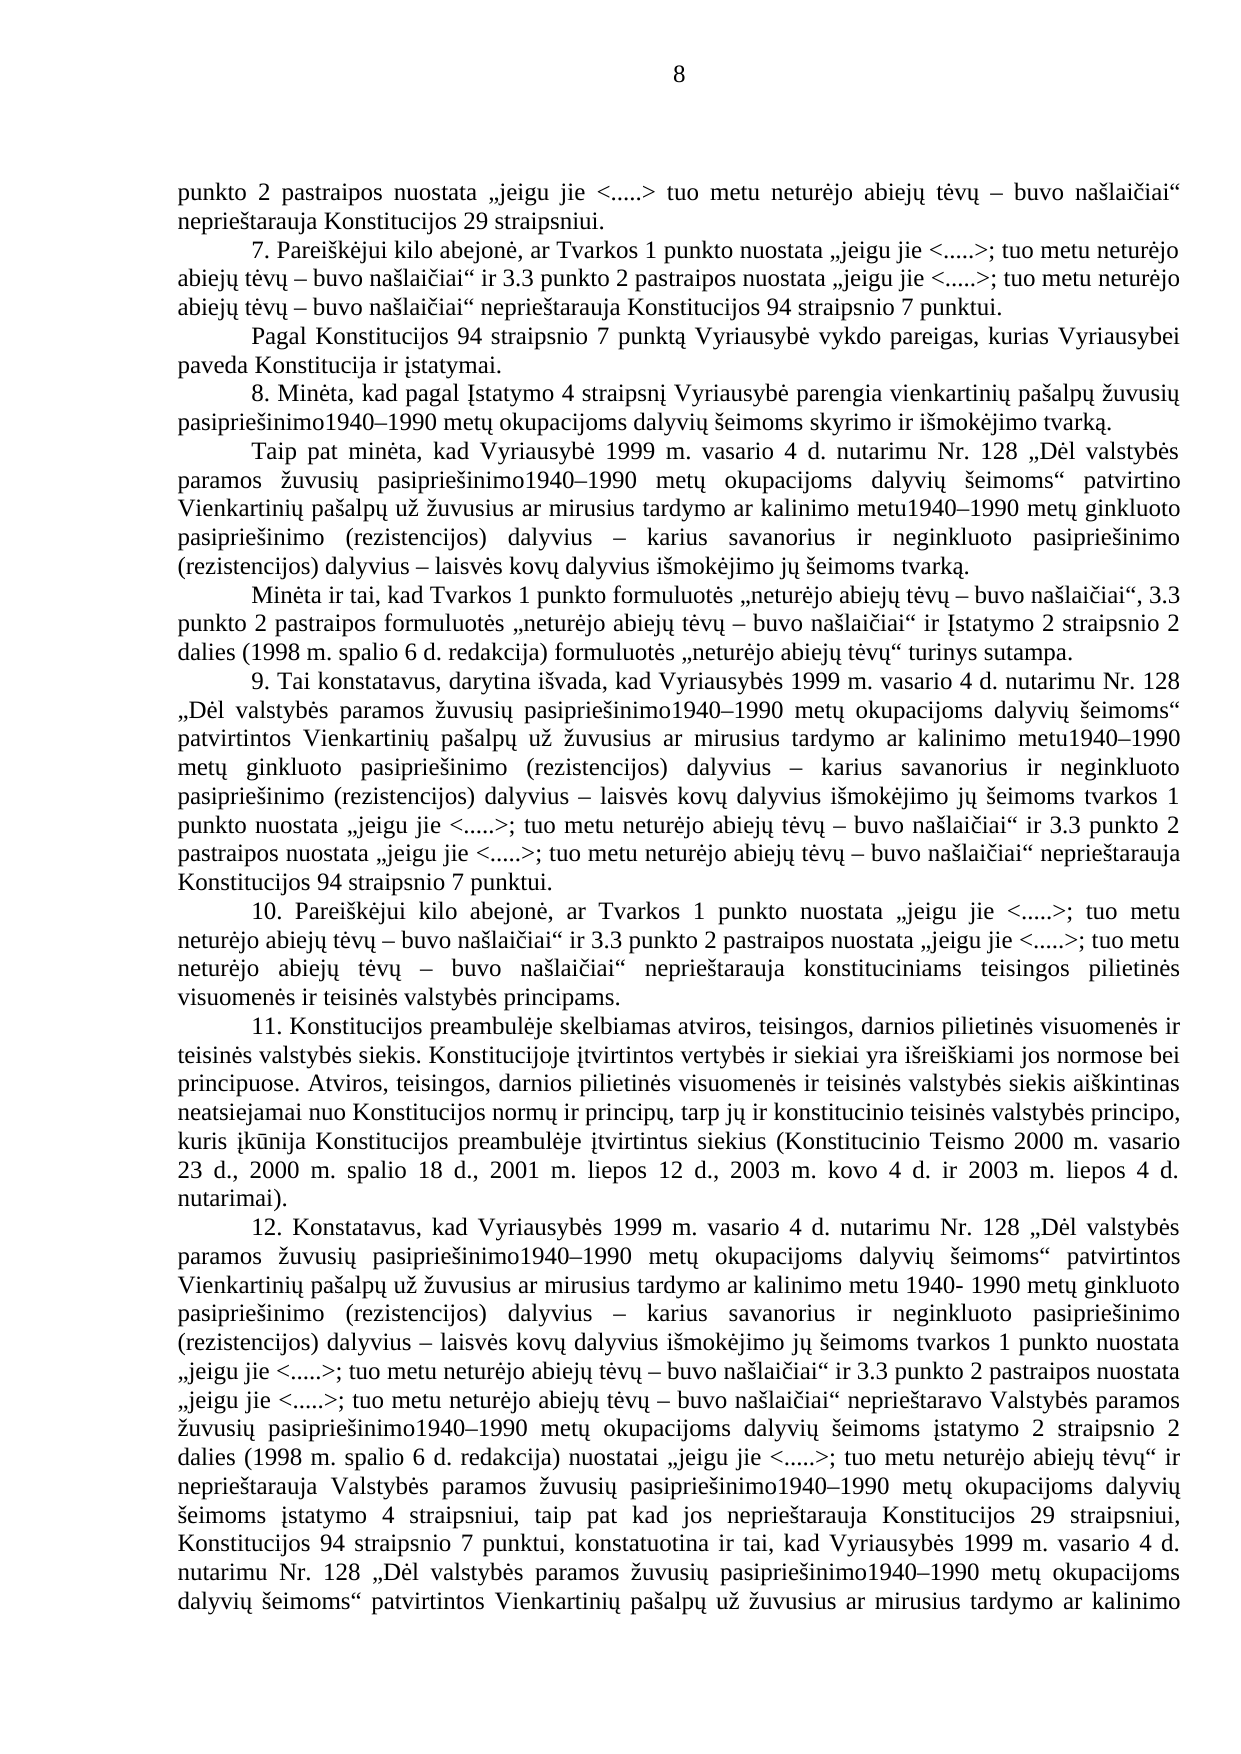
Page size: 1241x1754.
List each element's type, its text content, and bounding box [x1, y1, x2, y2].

text 12. Konstatavus, kad Vyriausybės 1999 m. vasario 4 d. nutarimu Nr. 128 „Dėl valstybės paramos žuvusių pasipriešinimo1940–1990 metų okupacijoms dalyvių šeimoms“ patvirtintos Vienkartinių pašalpų už žuvusius ar mirusius tardymo ar kalinimo metu 1940- 1990 metų ginkluoto pasipriešinimo (rezistencijos) dalyvius – karius savanorius ir neginkluoto pasipriešinimo (rezistencijos) dalyvius – laisvės kovų dalyvius išmokėjimo jų šeimoms tvarkos 1 punkto nuostata „jeigu jie <.....>; tuo metu neturėjo abiejų tėvų – buvo našlaičiai“ ir 3.3 punkto 2 pastraipos nuostata „jeigu jie <.....>; tuo metu neturėjo abiejų tėvų – buvo našlaičiai“ neprieštaravo Valstybės paramos žuvusių pasipriešinimo1940–1990 metų okupacijoms dalyvių šeimoms įstatymo 2 straipsnio 2 dalies (1998 m. spalio 6 d. redakcija) nuostatai „jeigu jie <.....>; tuo metu neturėjo abiejų tėvų“ ir neprieštarauja Valstybės paramos žuvusių pasipriešinimo1940–1990 metų okupacijoms dalyvių šeimoms įstatymo 4 straipsniui, taip pat kad jos neprieštarauja Konstitucijos 29 straipsniui, Konstitucijos 94 straipsnio 7 punktui, konstatuotina ir tai, kad Vyriausybės 1999 m. vasario 4 d. nutarimu Nr. 128 „Dėl valstybės paramos žuvusių pasipriešinimo1940–1990 metų okupacijoms dalyvių šeimoms“ patvirtintos Vienkartinių pašalpų už žuvusius ar mirusius tardymo ar kalinimo [177, 1212, 1181, 1615]
text 9. Tai konstatavus, darytina išvada, kad Vyriausybės 1999 m. vasario 4 d. nutarimu Nr. 128 „Dėl valstybės paramos žuvusių pasipriešinimo1940–1990 metų okupacijoms dalyvių šeimoms“ patvirtintos Vienkartinių pašalpų už žuvusius ar mirusius tardymo ar kalinimo metu1940–1990 metų ginkluoto pasipriešinimo (rezistencijos) dalyvius – karius savanorius ir neginkluoto pasipriešinimo (rezistencijos) dalyvius – laisvės kovų dalyvius išmokėjimo jų šeimoms tvarkos 1 punkto nuostata „jeigu jie <.....>; tuo metu neturėjo abiejų tėvų – buvo našlaičiai“ ir 3.3 punkto 2 pastraipos nuostata „jeigu jie <.....>; tuo metu neturėjo abiejų tėvų – buvo našlaičiai“ neprieštarauja Konstitucijos 94 straipsnio 7 punktui. [177, 666, 1181, 896]
text Taip pat minėta, kad Vyriausybė 1999 m. vasario 4 d. nutarimu Nr. 128 „Dėl valstybės paramos žuvusių pasipriešinimo1940–1990 metų okupacijoms dalyvių šeimoms“ patvirtino Vienkartinių pašalpų už žuvusius ar mirusius tardymo ar kalinimo metu1940–1990 metų ginkluoto pasipriešinimo (rezistencijos) dalyvius – karius savanorius ir neginkluoto pasipriešinimo (rezistencijos) dalyvius – laisvės kovų dalyvius išmokėjimo jų šeimoms tvarką. [177, 436, 1181, 580]
text Pagal Konstitucijos 94 straipsnio 7 punktą Vyriausybė vykdo pareigas, kurias Vyriausybei paveda Konstitucija ir įstatymai. [177, 321, 1181, 378]
text 7. Pareiškėjui kilo abejonė, ar Tvarkos 1 punkto nuostata „jeigu jie <.....>; tuo metu neturėjo abiejų tėvų – buvo našlaičiai“ ir 3.3 punkto 2 pastraipos nuostata „jeigu jie <.....>; tuo metu neturėjo abiejų tėvų – buvo našlaičiai“ neprieštarauja Konstitucijos 94 straipsnio 7 punktui. [177, 235, 1181, 321]
text punkto 2 pastraipos nuostata „jeigu jie <.....> tuo metu neturėjo abiejų tėvų – buvo našlaičiai“ neprieštarauja Konstitucijos 29 straipsniui. [177, 177, 1181, 235]
text 10. Pareiškėjui kilo abejonė, ar Tvarkos 1 punkto nuostata „jeigu jie <.....>; tuo metu neturėjo abiejų tėvų – buvo našlaičiai“ ir 3.3 punkto 2 pastraipos nuostata „jeigu jie <.....>; tuo metu neturėjo abiejų tėvų – buvo našlaičiai“ neprieštarauja konstituciniams teisingos pilietinės visuomenės ir teisinės valstybės principams. [177, 896, 1181, 1011]
text 11. Konstitucijos preambulėje skelbiamas atviros, teisingos, darnios pilietinės visuomenės ir teisinės valstybės siekis. Konstitucijoje įtvirtintos vertybės ir siekiai yra išreiškiami jos normose bei principuose. Atviros, teisingos, darnios pilietinės visuomenės ir teisinės valstybės siekis aiškintinas neatsiejamai nuo Konstitucijos normų ir principų, tarp jų ir konstitucinio teisinės valstybės principo, kuris įkūnija Konstitucijos preambulėje įtvirtintus siekius (Konstitucinio Teismo 2000 m. vasario 23 d., 2000 m. spalio 18 d., 2001 m. liepos 12 d., 2003 m. kovo 4 d. ir 2003 m. liepos 4 d. nutarimai). [177, 1011, 1181, 1212]
text 8. Minėta, kad pagal Įstatymo 4 straipsnį Vyriausybė parengia vienkartinių pašalpų žuvusių pasipriešinimo1940–1990 metų okupacijoms dalyvių šeimoms skyrimo ir išmokėjimo tvarką. [177, 378, 1181, 436]
text Minėta ir tai, kad Tvarkos 1 punkto formuluotės „neturėjo abiejų tėvų – buvo našlaičiai“, 3.3 punkto 2 pastraipos formuluotės „neturėjo abiejų tėvų – buvo našlaičiai“ ir Įstatymo 2 straipsnio 2 dalies (1998 m. spalio 6 d. redakcija) formuluotės „neturėjo abiejų tėvų“ turinys sutampa. [177, 580, 1181, 666]
